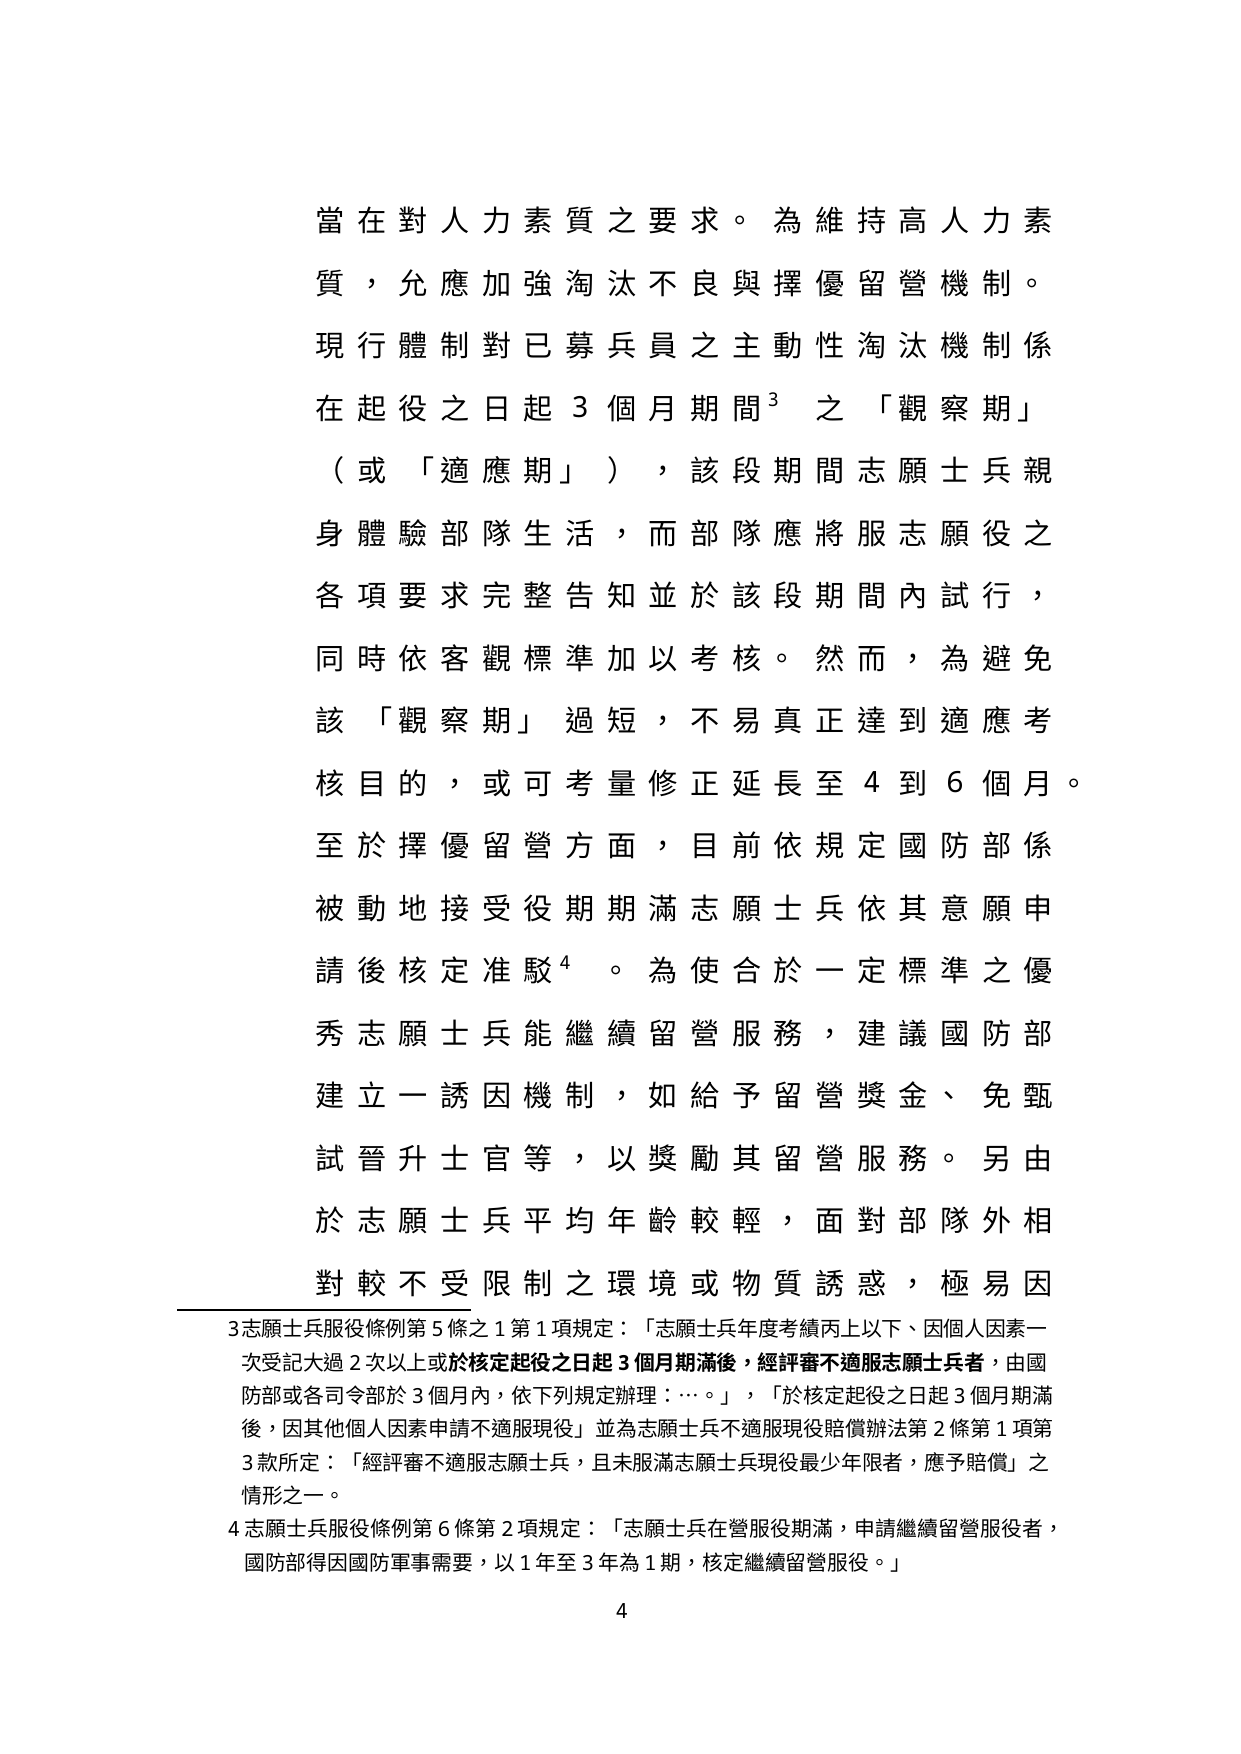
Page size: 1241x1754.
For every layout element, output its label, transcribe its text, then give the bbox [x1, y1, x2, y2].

text 志願士兵服役條例第6條第2項規定：「志願士兵在營服役期滿，申請繼續留營服役者，國防部得因國防軍事需要，以1年至3年為1期，核定繼續留營服役。」 [227, 1510, 1066, 1577]
text 此外，國防部強調我國未來係在積極發展一支「小而精、小而強、小而巧」專業化軍隊，既強調小而精、強、巧，所重者當在對人力素質之要求。為維持高人力素質，允應加強淘汰不良與擇優留營機制。現行體制對已募兵員之主動性淘汰機制係在起役之日起3個月期間之「觀察期」（或「適應期」），該段期間志願士兵親身體驗部隊生活，而部隊應將服志願役之各項要求完整告知並於該段期間內試行，同時依客觀標準加以考核。然而，為避免該「觀察期」過短，不易真正達到適應考核目的，或可考量修正延長至4到6個月。至於擇優留營方面，目前依規定國防部係被動地接受役期期滿志願士兵依其意願申請後核定准駁。為使合於一定標準之優秀志願士兵能繼續留營服務，建議國防部建立一誘因機制，如給予留營獎金、免甄試晉升士官等，以獎勵其留營服務。另由於志願士兵平均年齡較輕，面對部隊外相對較不受限制之環境或物質誘惑，極易因欠缺周慮，而於役期屆滿即選擇離退，事後檢討卻仍以留在軍中發展最宜。為挽留國軍優質士兵，使其經驗得以傳承，行政院退輔會允可協調國防部建立一套志願士兵於離退後一定期間內，經推薦及考核後，仍可申請回役之簡易機制，以減少優質志願士兵之流失。 [273, 177, 1059, 1302]
text 志願士兵服役條例第5條之1第1項規定：「志願士兵年度考績丙上以下、因個人因素一次受記大過2次以上或於核定起役之日起3個月期滿後，經評審不適服志願士兵者，由國防部或各司令部於3個月內，依下列規定辦理：…。」，「於核定起役之日起3個月期滿後，因其他個人因素申請不適服現役」並為志願士兵不適服現役賠償辦法第2條第1項第3款所定：「經評審不適服志願士兵，且未服滿志願士兵現役最少年限者，應予賠償」之情形之一。 [227, 1310, 1066, 1510]
